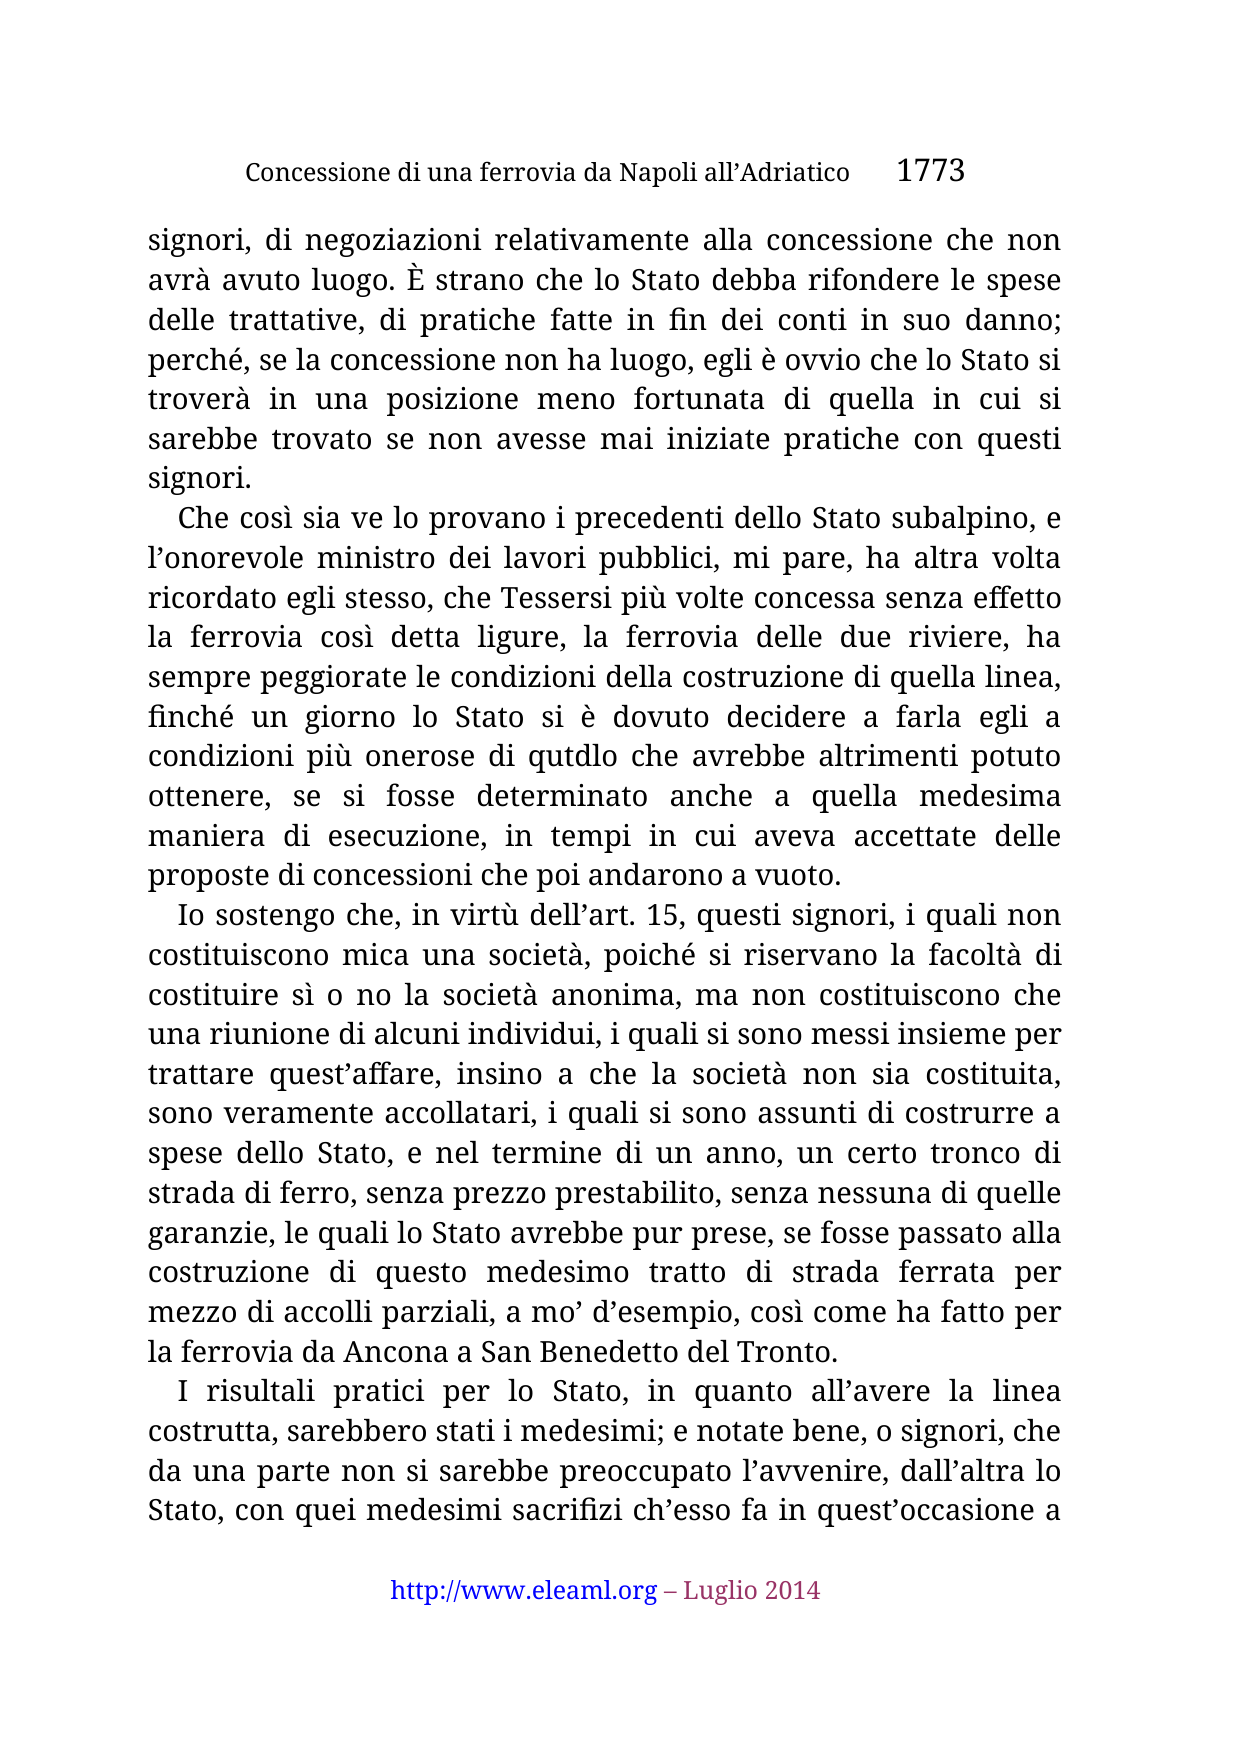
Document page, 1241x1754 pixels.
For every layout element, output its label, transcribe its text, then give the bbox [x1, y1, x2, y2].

text Io sostengo che, in virtù dell’art. 15, questi signori, i quali non costituiscono mica una società, poiché si riservano la facoltà di costituire sì o no la società anonima, ma non costituiscono che una riunione di alcuni individui, i quali si sono messi insieme per trattare quest’affare, insino a che la società non sia costituita, sono veramente accollatari, i quali si sono assunti di costrurre a spese dello Stato, e nel termine di un anno, un certo tronco di strada di ferro, senza prezzo prestabilito, senza nessuna di quelle garanzie, le quali lo Stato avrebbe pur prese, se fosse passato alla costruzione di questo medesimo tratto di strada ferrata per mezzo di accolli parziali, a mo’ d’esempio, così come ha fatto per la ferrovia da Ancona a San Benedetto del Tronto. [148, 894, 1063, 1371]
text Che così sia ve lo provano i precedenti dello Stato subalpino, e l’onorevole ministro dei lavori pubblici, mi pare, ha altra volta ricordato egli stesso, che Tessersi più volte concessa senza effetto la ferrovia così detta ligure, la ferrovia delle due riviere, ha sempre peggiorate le condizioni della costruzione di quella linea, finché un giorno lo Stato si è dovuto decidere a farla egli a condizioni più onerose di qutdlo che avrebbe altrimenti potuto ottenere, se si fosse determinato anche a quella medesima maniera di esecuzione, in tempi in cui aveva accettate delle proposte di concessioni che poi andarono a vuoto. [148, 497, 1063, 894]
text I risultali pratici per lo Stato, in quanto all’avere la linea costrutta, sarebbero stati i medesimi; e notate bene, o signori, che da una parte non si sarebbe preoccupato l’avvenire, dall’altra lo Stato, con quei medesimi sacrifizi ch’esso fa in quest’occasione a [148, 1371, 1063, 1529]
text signori, di negoziazioni relativamente alla concessione che non avrà avuto luogo. È strano che lo Stato debba rifondere le spese delle trattative, di pratiche fatte in fin dei conti in suo danno; perché, se la concessione non ha luogo, egli è ovvio che lo Stato si troverà in una posizione meno fortunata di quella in cui si sarebbe trovato se non avesse mai iniziate pratiche con questi signori. [148, 220, 1063, 497]
